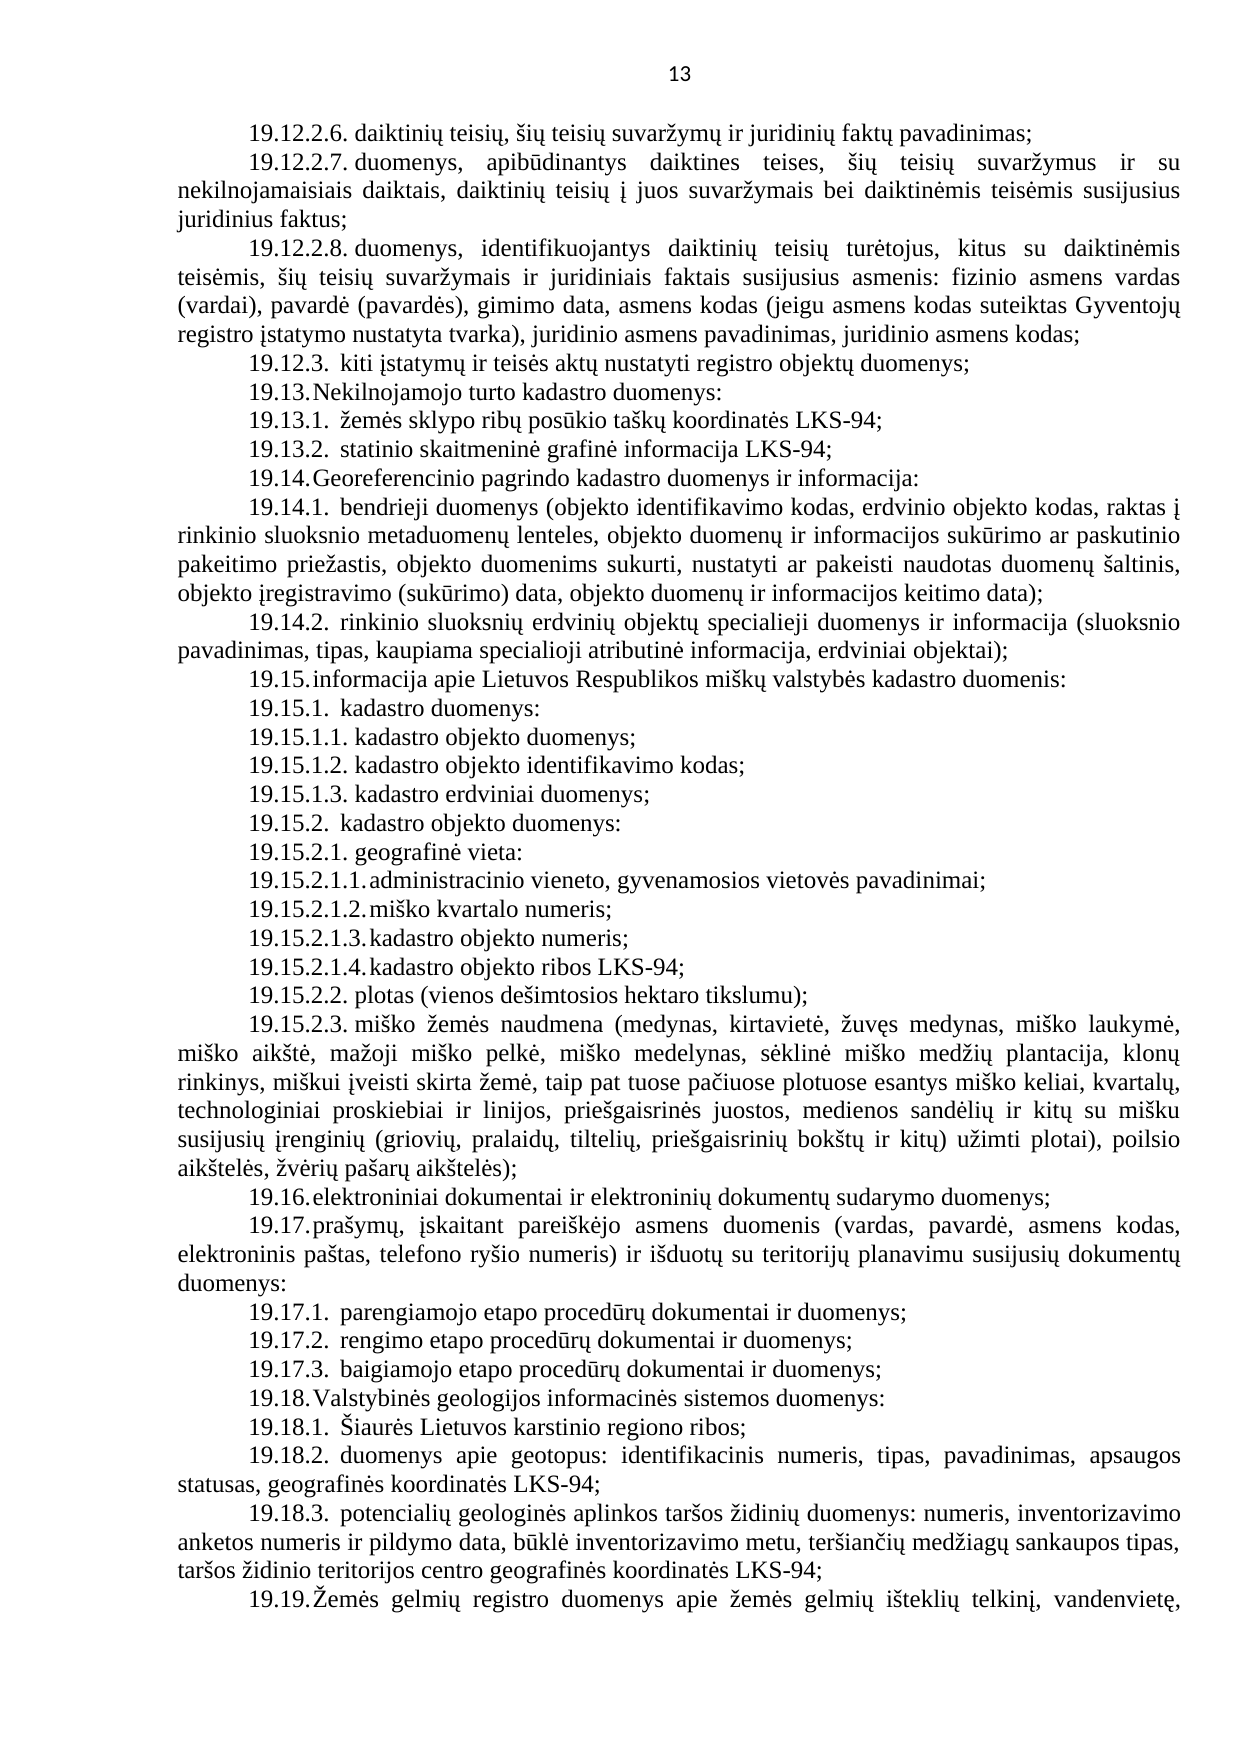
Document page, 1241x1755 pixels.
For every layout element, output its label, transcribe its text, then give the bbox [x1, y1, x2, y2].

text 19.12.2.8. duomenys, identifikuojantys daiktinių teisių turėtojus, kitus su daiktinėmis teisėmis, šių teisių suvaržymais ir juridiniais faktais susijusius asmenis: fizinio asmens vardas (vardai), pavardė (pavardės), gimimo data, asmens kodas (jeigu asmens kodas suteiktas Gyventojų registro įstatymo nustatyta tvarka), juridinio asmens pavadinimas, juridinio asmens kodas; [177, 233, 1181, 348]
text 19.15.2.1.1. administracinio vieneto, gyvenamosios vietovės pavadinimai; [177, 866, 1181, 894]
text 19.15. informacija apie Lietuvos Respublikos miškų valstybės kadastro duomenis: [177, 664, 1181, 693]
text 19.18.3. potencialių geologinės aplinkos taršos židinių duomenys: numeris, inventorizavimo anketos numeris ir pildymo data, būklė inventorizavimo metu, teršiančių medžiagų sankaupos tipas, taršos židinio teritorijos centro geografinės koordinatės LKS-94; [177, 1498, 1181, 1584]
text 19.15.2.1.2. miško kvartalo numeris; [177, 894, 1181, 923]
text 19.15.2.1. geografinė vieta: [177, 837, 1181, 866]
text 19.15.1. kadastro duomenys: [177, 693, 1181, 722]
text 19.18.2. duomenys apie geotopus: identifikacinis numeris, tipas, pavadinimas, apsaugos statusas, geografinės koordinatės LKS-94; [177, 1441, 1181, 1498]
text 19.18. Valstybinės geologijos informacinės sistemos duomenys: [177, 1383, 1181, 1412]
text 19.17.1. parengiamojo etapo procedūrų dokumentai ir duomenys; [177, 1297, 1181, 1326]
text 19.17.2. rengimo etapo procedūrų dokumentai ir duomenys; [177, 1326, 1181, 1354]
text 19.15.2.1.4. kadastro objekto ribos LKS-94; [177, 952, 1181, 981]
text 19.13.2. statinio skaitmeninė grafinė informacija LKS-94; [177, 434, 1181, 463]
text 19.15.1.2. kadastro objekto identifikavimo kodas; [177, 751, 1181, 779]
text 19.13. Nekilnojamojo turto kadastro duomenys: [177, 377, 1181, 406]
text 19.18.1. Šiaurės Lietuvos karstinio regiono ribos; [177, 1412, 1181, 1441]
text 19.15.1.3. kadastro erdviniai duomenys; [177, 779, 1181, 808]
text 19.13.1. žemės sklypo ribų posūkio taškų koordinatės LKS-94; [177, 406, 1181, 434]
text 19.14.2. rinkinio sluoksnių erdvinių objektų specialieji duomenys ir informacija (sluoksnio pavadinimas, tipas, kaupiama specialioji atributinė informacija, erdviniai objektai); [177, 607, 1181, 664]
text 19.14. Georeferencinio pagrindo kadastro duomenys ir informacija: [177, 463, 1181, 492]
text 19.15.2.3. miško žemės naudmena (medynas, kirtavietė, žuvęs medynas, miško laukymė, miško aikštė, mažoji miško pelkė, miško medelynas, sėklinė miško medžių plantacija, klonų rinkinys, miškui įveisti skirta žemė, taip pat tuose pačiuose plotuose esantys miško keliai, kvartalų, technologiniai proskiebiai ir linijos, priešgaisrinės juostos, medienos sandėlių ir kitų su mišku susijusių įrenginių (griovių, pralaidų, tiltelių, priešgaisrinių bokštų ir kitų) užimti plotai), poilsio aikštelės, žvėrių pašarų aikštelės); [177, 1009, 1181, 1182]
text 19.16. elektroniniai dokumentai ir elektroninių dokumentų sudarymo duomenys; [177, 1182, 1181, 1211]
text 19.17.3. baigiamojo etapo procedūrų dokumentai ir duomenys; [177, 1354, 1181, 1383]
text 19.19. Žemės gelmių registro duomenys apie žemės gelmių išteklių telkinį, vandenvietę, [177, 1584, 1181, 1613]
text 19.12.3. kiti įstatymų ir teisės aktų nustatyti registro objektų duomenys; [177, 348, 1181, 377]
text 19.15.2.1.3. kadastro objekto numeris; [177, 923, 1181, 952]
text 19.15.2.2. plotas (vienos dešimtosios hektaro tikslumu); [177, 981, 1181, 1009]
text 19.12.2.6. daiktinių teisių, šių teisių suvaržymų ir juridinių faktų pavadinimas; [177, 118, 1181, 147]
text 19.17. prašymų, įskaitant pareiškėjo asmens duomenis (vardas, pavardė, asmens kodas, elektroninis paštas, telefono ryšio numeris) ir išduotų su teritorijų planavimu susijusių dokumentų duomenys: [177, 1211, 1181, 1297]
text 19.14.1. bendrieji duomenys (objekto identifikavimo kodas, erdvinio objekto kodas, raktas į rinkinio sluoksnio metaduomenų lenteles, objekto duomenų ir informacijos sukūrimo ar paskutinio pakeitimo priežastis, objekto duomenims sukurti, nustatyti ar pakeisti naudotas duomenų šaltinis, objekto įregistravimo (sukūrimo) data, objekto duomenų ir informacijos keitimo data); [177, 492, 1181, 607]
text 19.15.1.1. kadastro objekto duomenys; [177, 722, 1181, 751]
text 19.15.2. kadastro objekto duomenys: [177, 808, 1181, 837]
text 19.12.2.7. duomenys, apibūdinantys daiktines teises, šių teisių suvaržymus ir su nekilnojamaisiais daiktais, daiktinių teisių į juos suvaržymais bei daiktinėmis teisėmis susijusius juridinius faktus; [177, 147, 1181, 233]
